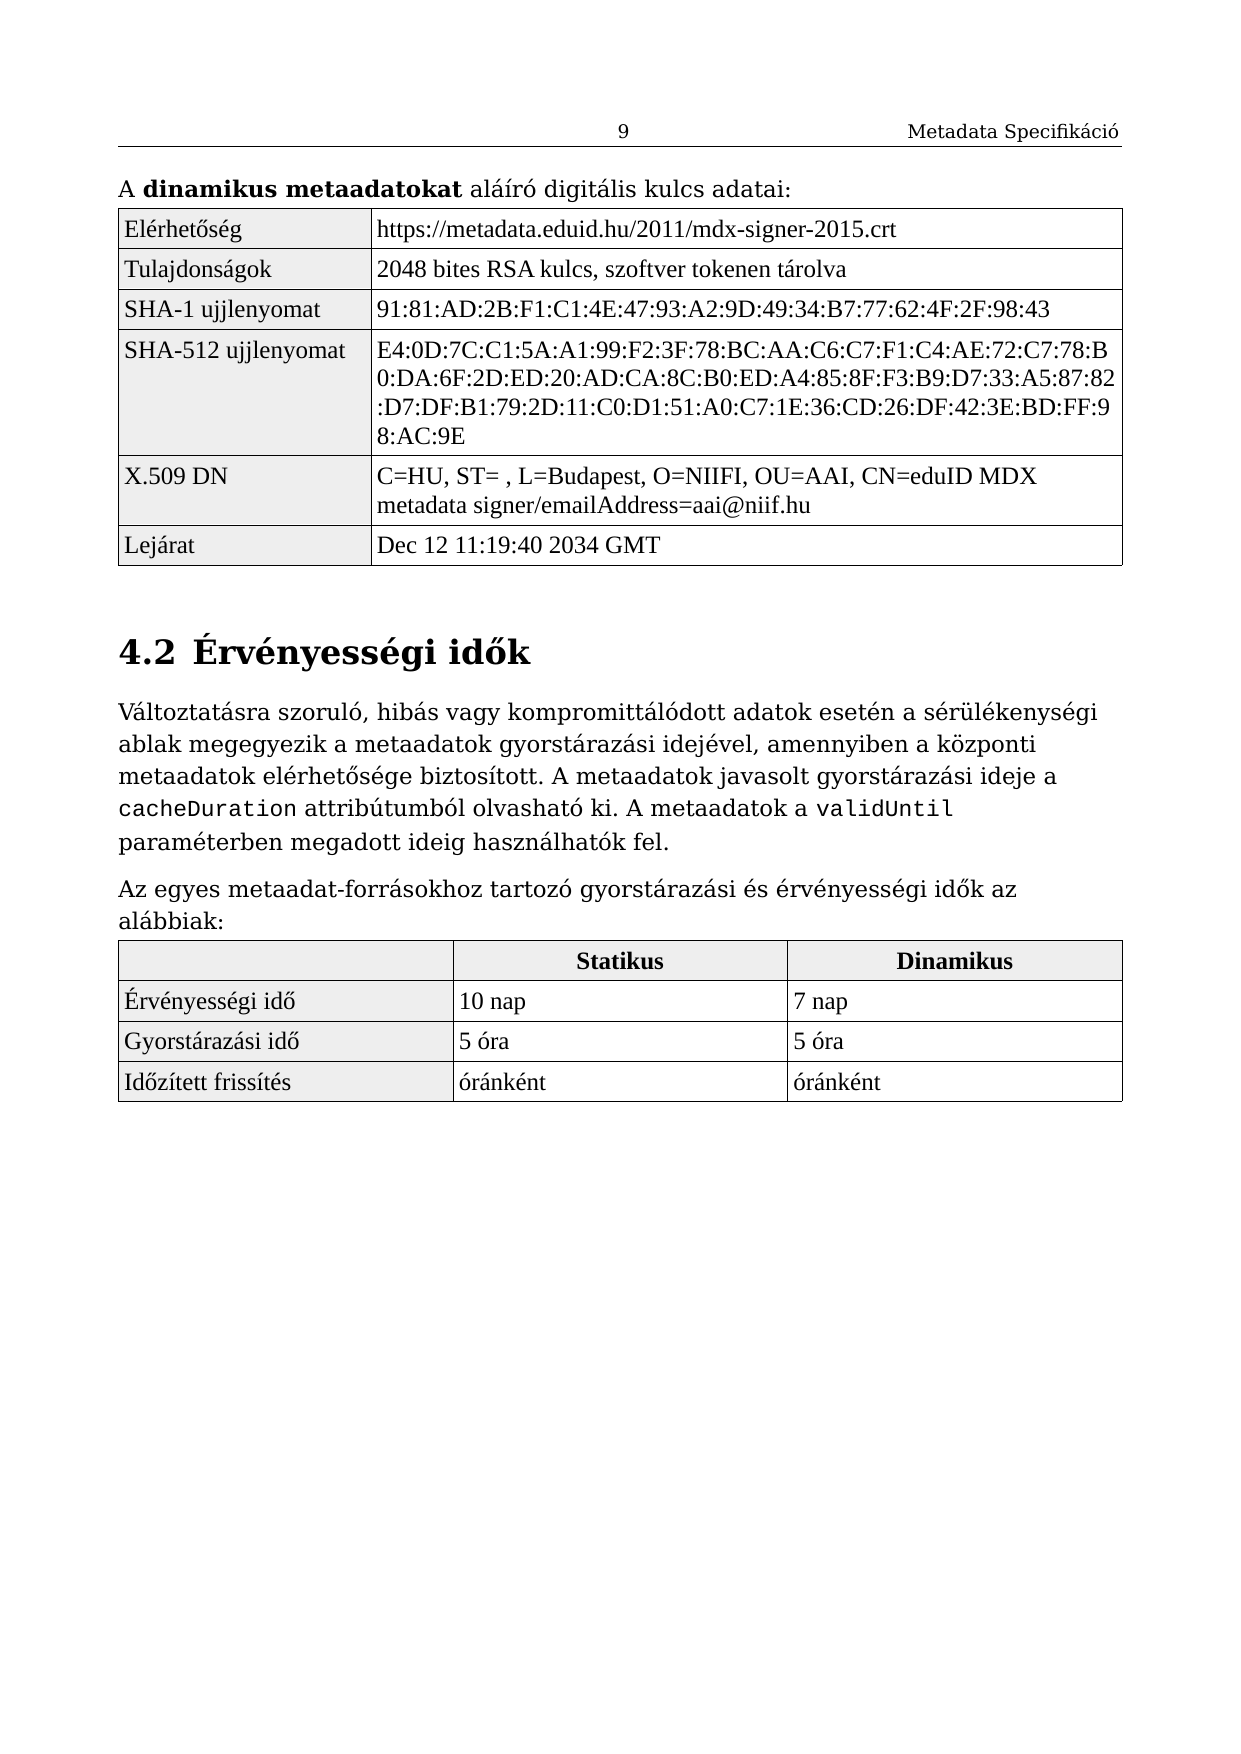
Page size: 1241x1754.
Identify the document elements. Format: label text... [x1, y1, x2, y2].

table_header Statikus [454, 941, 787, 980]
text Az egyes metaadat-forrásokhoz tartozó gyorstárazási és érvényességi idők az alábbiak: [118, 876, 1122, 934]
subtitle Érvényességi idők [118, 633, 1122, 672]
table_cell SHA-512 ujjlenyomat [119, 330, 371, 455]
text Változtatásra szoruló, hibás vagy kompromittálódott adatok esetén a sérülékenységi ablak megegyezik a metaadatok gyorstárazási idejével, amennyiben a központi metaadatok elérhetősége biztosított. A metaadatok javasolt gyorstárazási ideje a cacheDuration attribútumból olvasható ki. A metaadatok a validUntil paraméterben megadott ideig használhatók fel. [118, 699, 1122, 856]
text A dinamikus metaadatokat aláíró digitális kulcs adatai: [118, 176, 1122, 203]
table_cell Lejárat [119, 526, 371, 565]
table_cell óránként [454, 1062, 787, 1101]
table_cell Érvényességi idő [119, 981, 453, 1021]
table_cell 2048 bites RSA kulcs, szoftver tokenen tárolva [372, 249, 1122, 288]
table_cell 7 nap [788, 981, 1122, 1021]
table_cell 91:81:AD:2B:F1:C1:4E:47:93:A2:9D:49:34:B7:77:62:4F:2F:98:43 [372, 290, 1122, 329]
table_cell X.509 DN [119, 456, 371, 524]
table_cell 5 óra [788, 1022, 1122, 1061]
table_cell C=HU, ST= , L=Budapest, O=NIIFI, OU=AAI, CN=eduID MDX metadata signer/emailAddress=aai@niif.hu [372, 456, 1122, 524]
table_header Dinamikus [788, 941, 1122, 980]
table_header Elérhetőség [119, 209, 371, 248]
table_cell Dec 12 11:19:40 2034 GMT [372, 526, 1122, 565]
table_cell Gyorstárazási idő [119, 1022, 453, 1061]
table_cell 10 nap [454, 981, 787, 1021]
table_header https://metadata.eduid.hu/2011/mdx-signer-2015.crt [372, 209, 1122, 248]
table_cell E4:0D:7C:C1:5A:A1:99:F2:3F:78:BC:AA:C6:C7:F1:C4:AE:72:C7:78:B0:DA:6F:2D:ED:20:AD:CA:8C:B0:ED:A4:85:8F:F3:B9:D7:33:A5:87:82:D7:DF:B1:79:2D:11:C0:D1:51:A0:C7:1E:36:CD:26:DF:42:3E:BD:FF:98:AC:9E [372, 330, 1122, 455]
table_cell 5 óra [454, 1022, 787, 1061]
table_cell Időzített frissítés [119, 1062, 453, 1101]
table_cell Tulajdonságok [119, 249, 371, 288]
table_header [119, 941, 453, 980]
table_cell óránként [788, 1062, 1122, 1101]
table_cell SHA-1 ujjlenyomat [119, 290, 371, 329]
